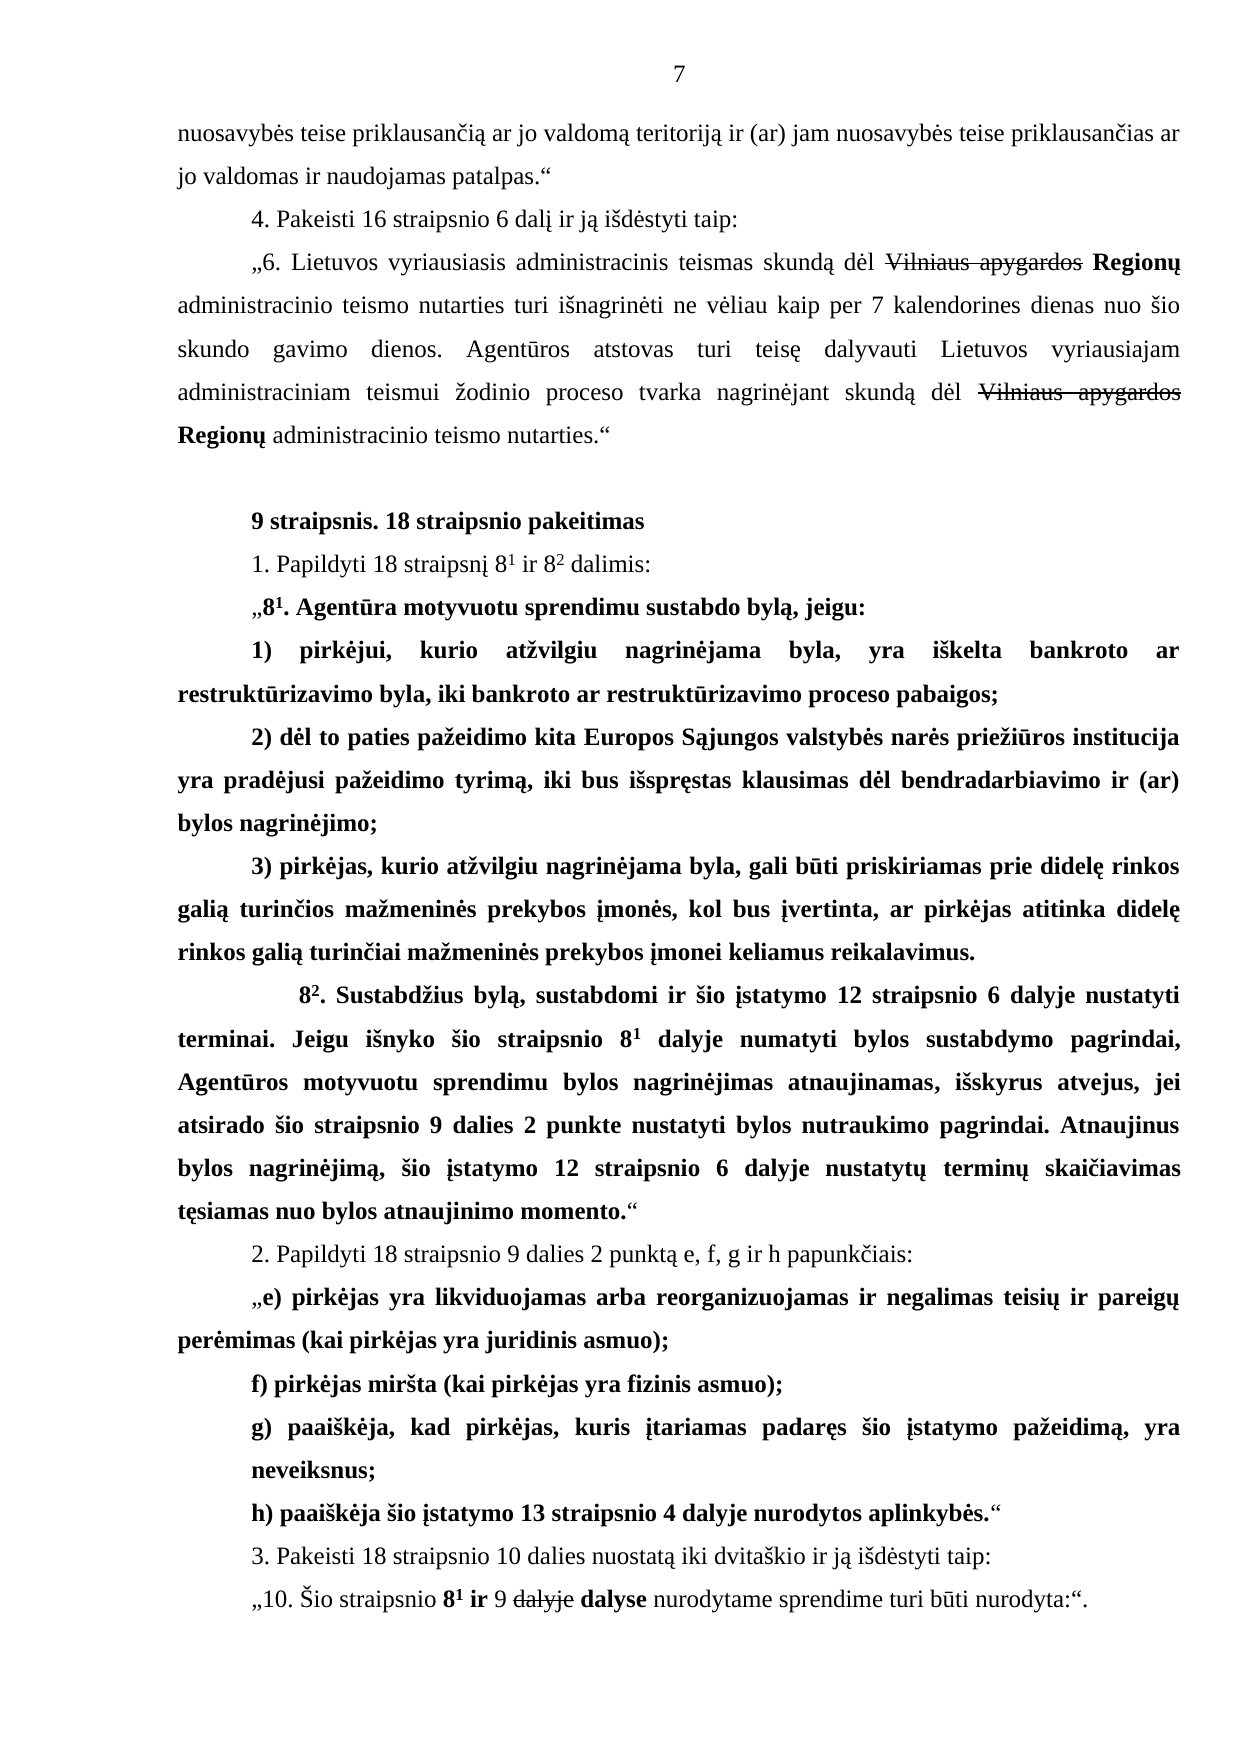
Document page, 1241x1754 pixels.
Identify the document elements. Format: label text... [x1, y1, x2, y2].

text f) pirkėjas miršta (kai pirkėjas yra fizinis asmuo); [251, 1369, 1181, 1397]
text 1) pirkėjui, kurio atžvilgiu nagrinėjama byla, yra iškelta bankroto ar restruktūrizavimo byla, iki bankroto ar restruktūrizavimo proceso pabaigos; [177, 636, 1181, 707]
text 3) pirkėjas, kurio atžvilgiu nagrinėjama byla, gali būti priskiriamas prie didelę rinkos galią turinčios mažmeninės prekybos įmonės, kol bus įvertinta, ar pirkėjas atitinka didelę rinkos galią turinčiai mažmeninės prekybos įmonei keliamus reikalavimus. [177, 851, 1181, 966]
text 1. Papildyti 18 straipsnį 81 ir 82 dalimis: [251, 549, 1181, 578]
text „6. Lietuvos vyriausiasis administracinis teismas skundą dėl Vilniaus apygardos Regionų administracinio teismo nutarties turi išnagrinėti ne vėliau kaip per 7 kalendorines dienas nuo šio skundo gavimo dienos. Agentūros atstovas turi teisę dalyvauti Lietuvos vyriausiajam administraciniam teismui žodinio proceso tvarka nagrinėjant skundą dėl Vilniaus apygardos Regionų administracinio teismo nutarties.“ [177, 247, 1181, 449]
text 3. Pakeisti 18 straipsnio 10 dalies nuostatą iki dvitaškio ir ją išdėstyti taip: [251, 1541, 1181, 1570]
text 2) dėl to paties pažeidimo kita Europos Sąjungos valstybės narės priežiūros institucija yra pradėjusi pažeidimo tyrimą, iki bus išspręstas klausimas dėl bendradarbiavimo ir (ar) bylos nagrinėjimo; [177, 722, 1181, 837]
text nuosavybės teise priklausančią ar jo valdomą teritoriją ir (ar) jam nuosavybės teise priklausančias ar jo valdomas ir naudojamas patalpas.“ [177, 118, 1181, 190]
text „81. Agentūra motyvuotu sprendimu sustabdo bylą, jeigu: [251, 592, 1181, 621]
text 82. Sustabdžius bylą, sustabdomi ir šio įstatymo 12 straipsnio 6 dalyje nustatyti terminai. Jeigu išnyko šio straipsnio 81 dalyje numatyti bylos sustabdymo pagrindai, Agentūros motyvuotu sprendimu bylos nagrinėjimas atnaujinamas, išskyrus atvejus, jei atsirado šio straipsnio 9 dalies 2 punkte nustatyti bylos nutraukimo pagrindai. Atnaujinus bylos nagrinėjimą, šio įstatymo 12 straipsnio 6 dalyje nustatytų terminų skaičiavimas tęsiamas nuo bylos atnaujinimo momento.“ [169, 981, 1181, 1225]
text g) paaiškėja, kad pirkėjas, kuris įtariamas padaręs šio įstatymo pažeidimą, yra neveiksnus; [251, 1412, 1181, 1484]
text 2. Papildyti 18 straipsnio 9 dalies 2 punktą e, f, g ir h papunkčiais: [251, 1239, 1181, 1268]
text h) paaiškėja šio įstatymo 13 straipsnio 4 dalyje nurodytos aplinkybės.“ [251, 1498, 1181, 1527]
text 9 straipsnis. 18 straipsnio pakeitimas [177, 506, 1181, 535]
text „e) pirkėjas yra likviduojamas arba reorganizuojamas ir negalimas teisių ir pareigų perėmimas (kai pirkėjas yra juridinis asmuo); [177, 1282, 1181, 1354]
text „10. Šio straipsnio 81 ir 9 dalyje dalyse nurodytame sprendime turi būti nurodyta:“. [251, 1584, 1181, 1613]
text 4. Pakeisti 16 straipsnio 6 dalį ir ją išdėstyti taip: [177, 204, 1181, 233]
